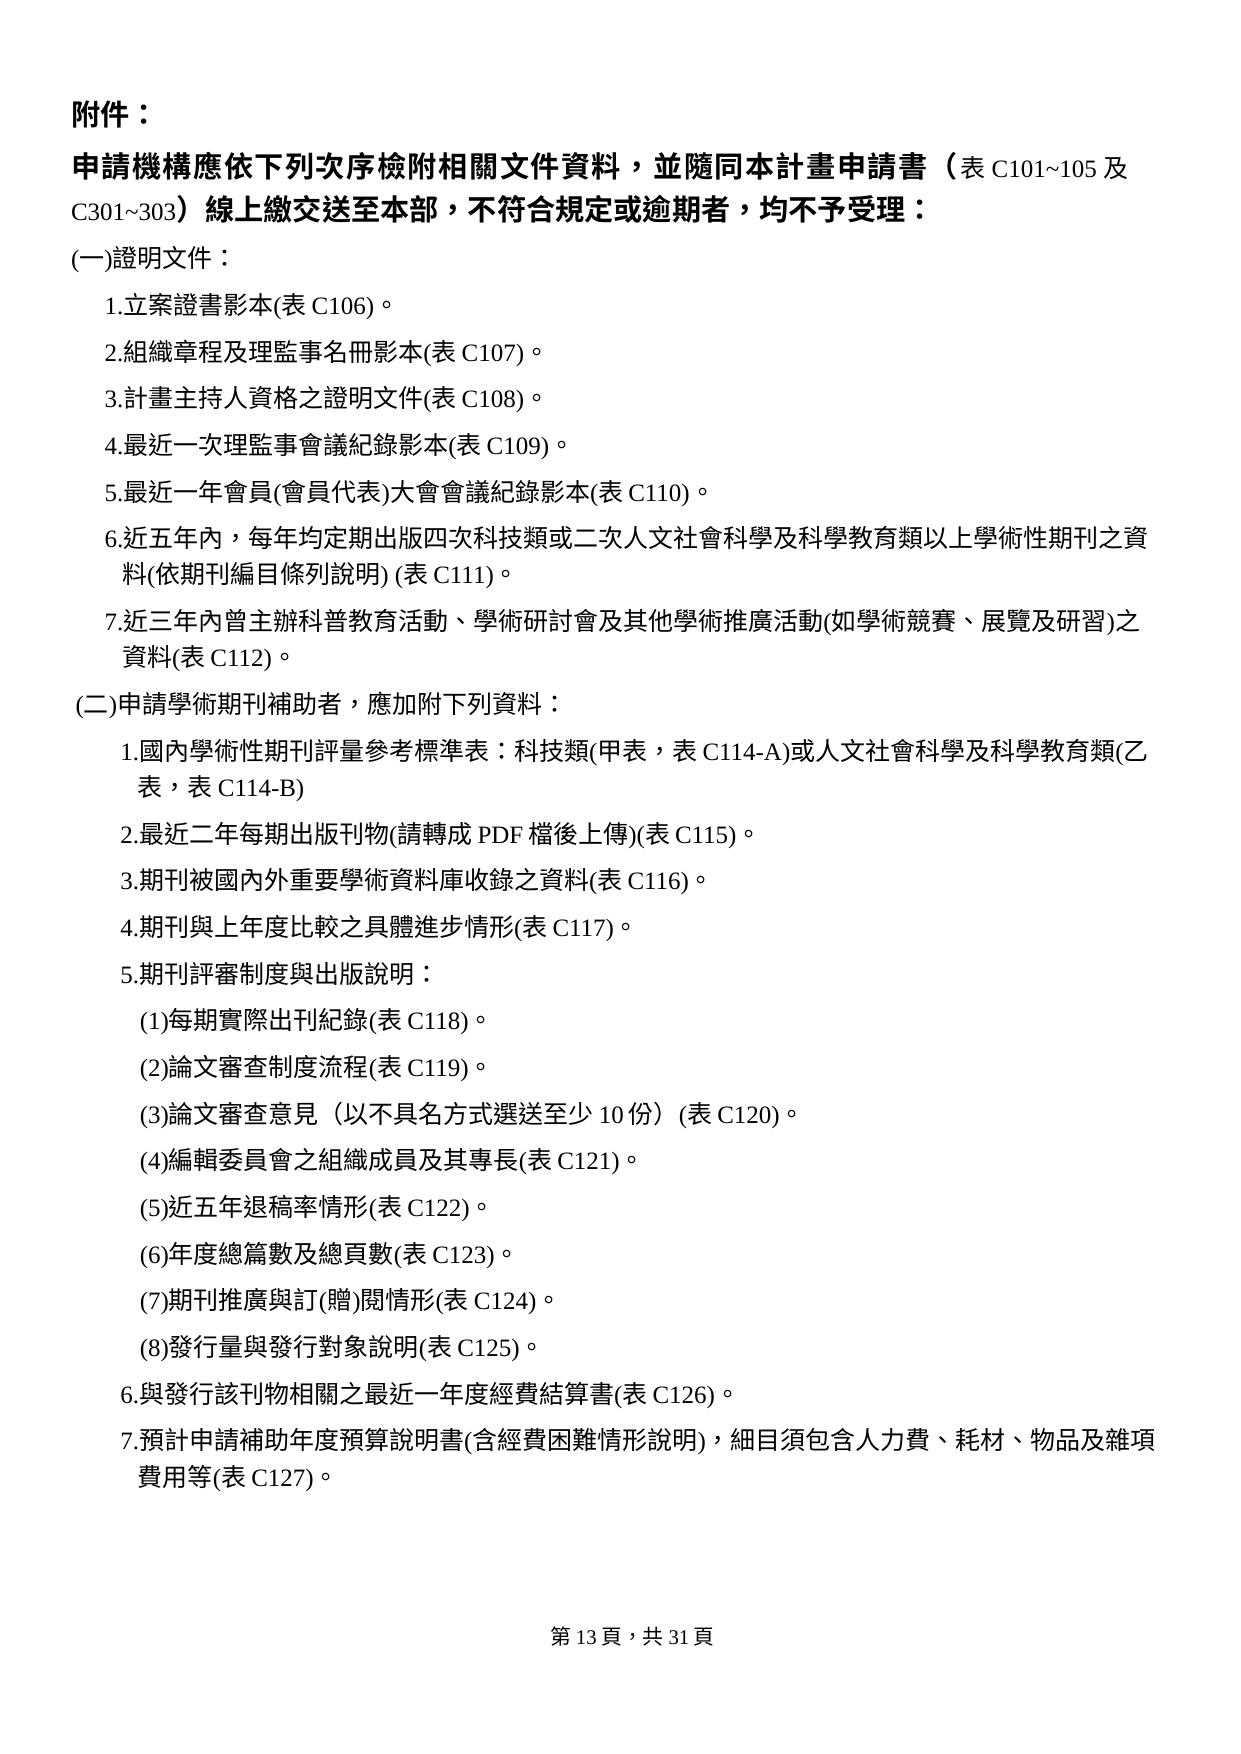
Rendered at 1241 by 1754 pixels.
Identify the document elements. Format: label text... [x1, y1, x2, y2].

text 3.計畫主持人資格之證明文件(表C108)。 [104, 379, 1164, 415]
text (7)期刊推廣與訂(贈)閱情形(表C124)。 [139, 1281, 1164, 1317]
text 6.近五年內，每年均定期出版四次科技類或二次人文社會科學及科學教育類以上學術性期刊之資料(依期刊編目條列說明) (表C111)。 [104, 519, 1164, 591]
text (4)編輯委員會之組織成員及其專長(表C121)。 [139, 1141, 1164, 1177]
text (5)近五年退稿率情形(表C122)。 [139, 1187, 1164, 1224]
text (8)發行量與發行對象說明(表C125)。 [139, 1327, 1164, 1364]
text (6)年度總篇數及總頁數(表C123)。 [139, 1234, 1164, 1270]
text 7.預計申請補助年度預算說明書(含經費困難情形說明)，細目須包含人力費、耗材、物品及雜項費用等(表C127)。 [120, 1421, 1164, 1493]
text (一)證明文件： [71, 239, 1128, 275]
text 申請機構應依下列次序檢附相關文件資料，並隨同本計畫申請書（表C101~105及C301~303）線上繳交送至本部，不符合規定或逾期者，均不予受理： [71, 144, 1128, 228]
text 1.國內學術性期刊評量參考標準表：科技類(甲表，表C114-A)或人文社會科學及科學教育類(乙表，表C114-B) [120, 731, 1164, 804]
text 1.立案證書影本(表C106)。 [104, 285, 1128, 322]
text (1)每期實際出刊紀錄(表C118)。 [139, 1001, 1164, 1037]
text (二)申請學術期刊補助者，應加附下列資料： [75, 684, 1128, 721]
text 2.組織章程及理監事名冊影本(表C107)。 [104, 332, 1164, 368]
text 5.期刊評審制度與出版說明： [120, 954, 1164, 990]
text (3)論文審查意見（以不具名方式選送至少10份）(表C120)。 [139, 1094, 1164, 1130]
text 6.與發行該刊物相關之最近一年度經費結算書(表C126)。 [120, 1374, 1164, 1410]
text 7.近三年內曾主辦科普教育活動、學術研討會及其他學術推廣活動(如學術競賽、展覽及研習)之資料(表C112)。 [104, 602, 1164, 674]
text 4.期刊與上年度比較之具體進步情形(表C117)。 [120, 907, 1164, 944]
text 5.最近一年會員(會員代表)大會會議紀錄影本(表C110)。 [104, 472, 1164, 508]
text 附件： [71, 91, 1164, 133]
text 4.最近一次理監事會議紀錄影本(表C109)。 [104, 425, 1164, 462]
text 3.期刊被國內外重要學術資料庫收錄之資料(表C116)。 [120, 861, 1164, 897]
text (2)論文審查制度流程(表C119)。 [139, 1047, 1164, 1084]
text 2.最近二年每期出版刊物(請轉成PDF檔後上傳)(表C115)。 [120, 814, 1164, 850]
